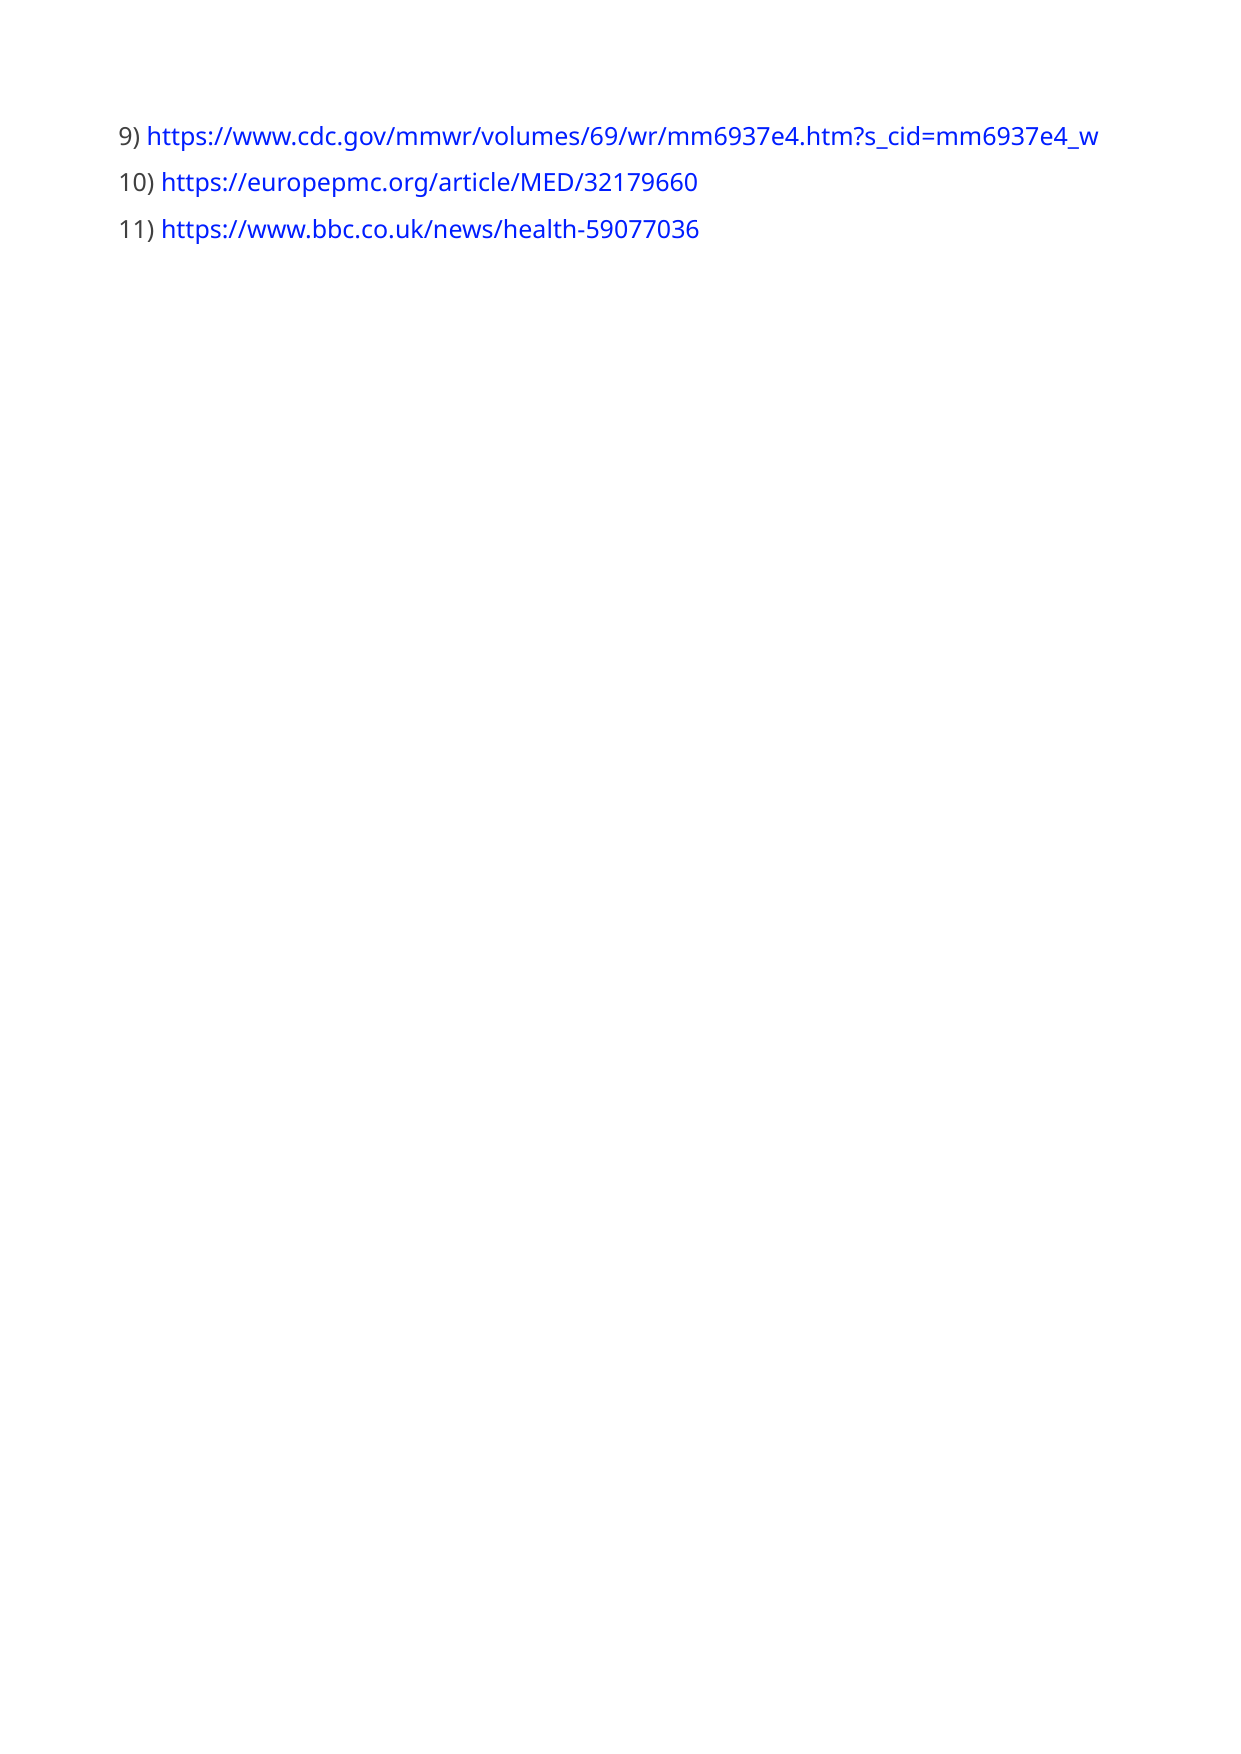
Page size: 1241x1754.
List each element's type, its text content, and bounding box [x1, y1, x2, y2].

text 11) https://www.bbc.co.uk/news/health-59077036 [118, 211, 1122, 245]
text 10) https://europepmc.org/article/MED/32179660 [118, 165, 1122, 199]
text 9) https://www.cdc.gov/mmwr/volumes/69/wr/mm6937e4.htm?s_cid=mm6937e4_w [118, 118, 1122, 152]
